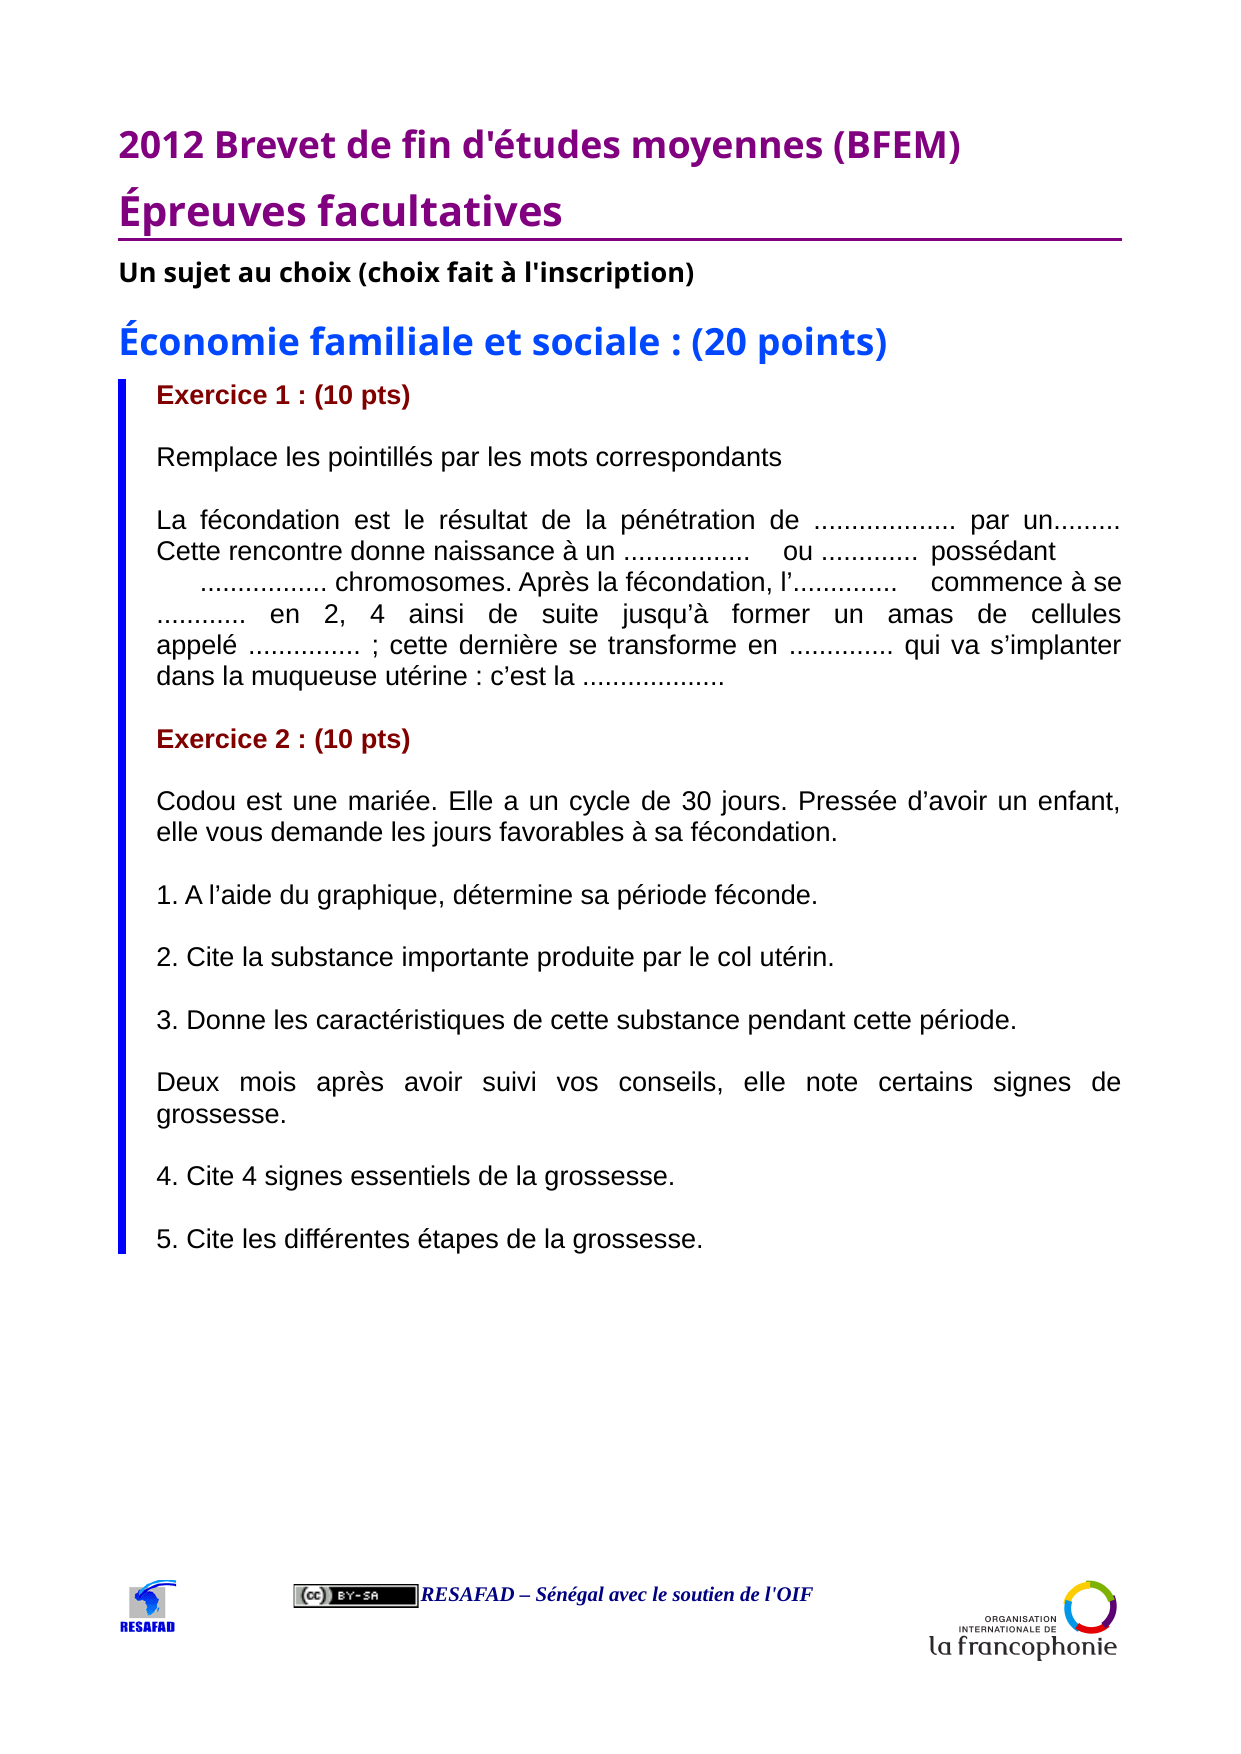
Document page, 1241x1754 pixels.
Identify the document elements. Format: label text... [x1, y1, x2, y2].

text Exercice 2 : (10 pts) [126, 723, 1122, 754]
text Un sujet au choix (choix fait à l'inscription) [118, 253, 1122, 290]
text 1. A l’aide du graphique, détermine sa période féconde. [126, 879, 1122, 910]
picture [922, 1578, 1124, 1668]
text La fécondation est le résultat de la pénétration de ................... par un......... Cette rencontre donne naissance à un ................. ou ............. possédant ................. chromosomes. Après la fécondation, l’.............. commence à se ............ en 2, 4 ainsi de suite jusqu’à former un amas de cellules appelé ............... ; cette dernière se transforme en .............. qui va s’implanter dans la muqueuse utérine : c’est la ................... [126, 504, 1122, 691]
picture [120, 1580, 177, 1632]
text Exercice 1 : (10 pts) [126, 379, 1122, 410]
subtitle Économie familiale et sociale : (20 points) [118, 315, 1122, 366]
text 2012 Brevet de fin d'études moyennes (BFEM) [118, 118, 1122, 169]
text 4. Cite 4 signes essentiels de la grossesse. [126, 1160, 1122, 1191]
text 3. Donne les caractéristiques de cette substance pendant cette période. [126, 1004, 1122, 1035]
text 2. Cite la substance importante produite par le col utérin. [126, 941, 1122, 973]
picture [293, 1584, 419, 1608]
text Deux mois après avoir suivi vos conseils, elle note certains signes de grossesse. [126, 1066, 1122, 1129]
text Remplace les pointillés par les mots correspondants [126, 441, 1122, 473]
text Épreuves facultatives [118, 182, 1122, 238]
text 5. Cite les différentes étapes de la grossesse. [126, 1223, 1122, 1254]
text Codou est une mariée. Elle a un cycle de 30 jours. Pressée d’avoir un enfant, elle vous demande les jours favorables à sa fécondation. [126, 785, 1122, 848]
